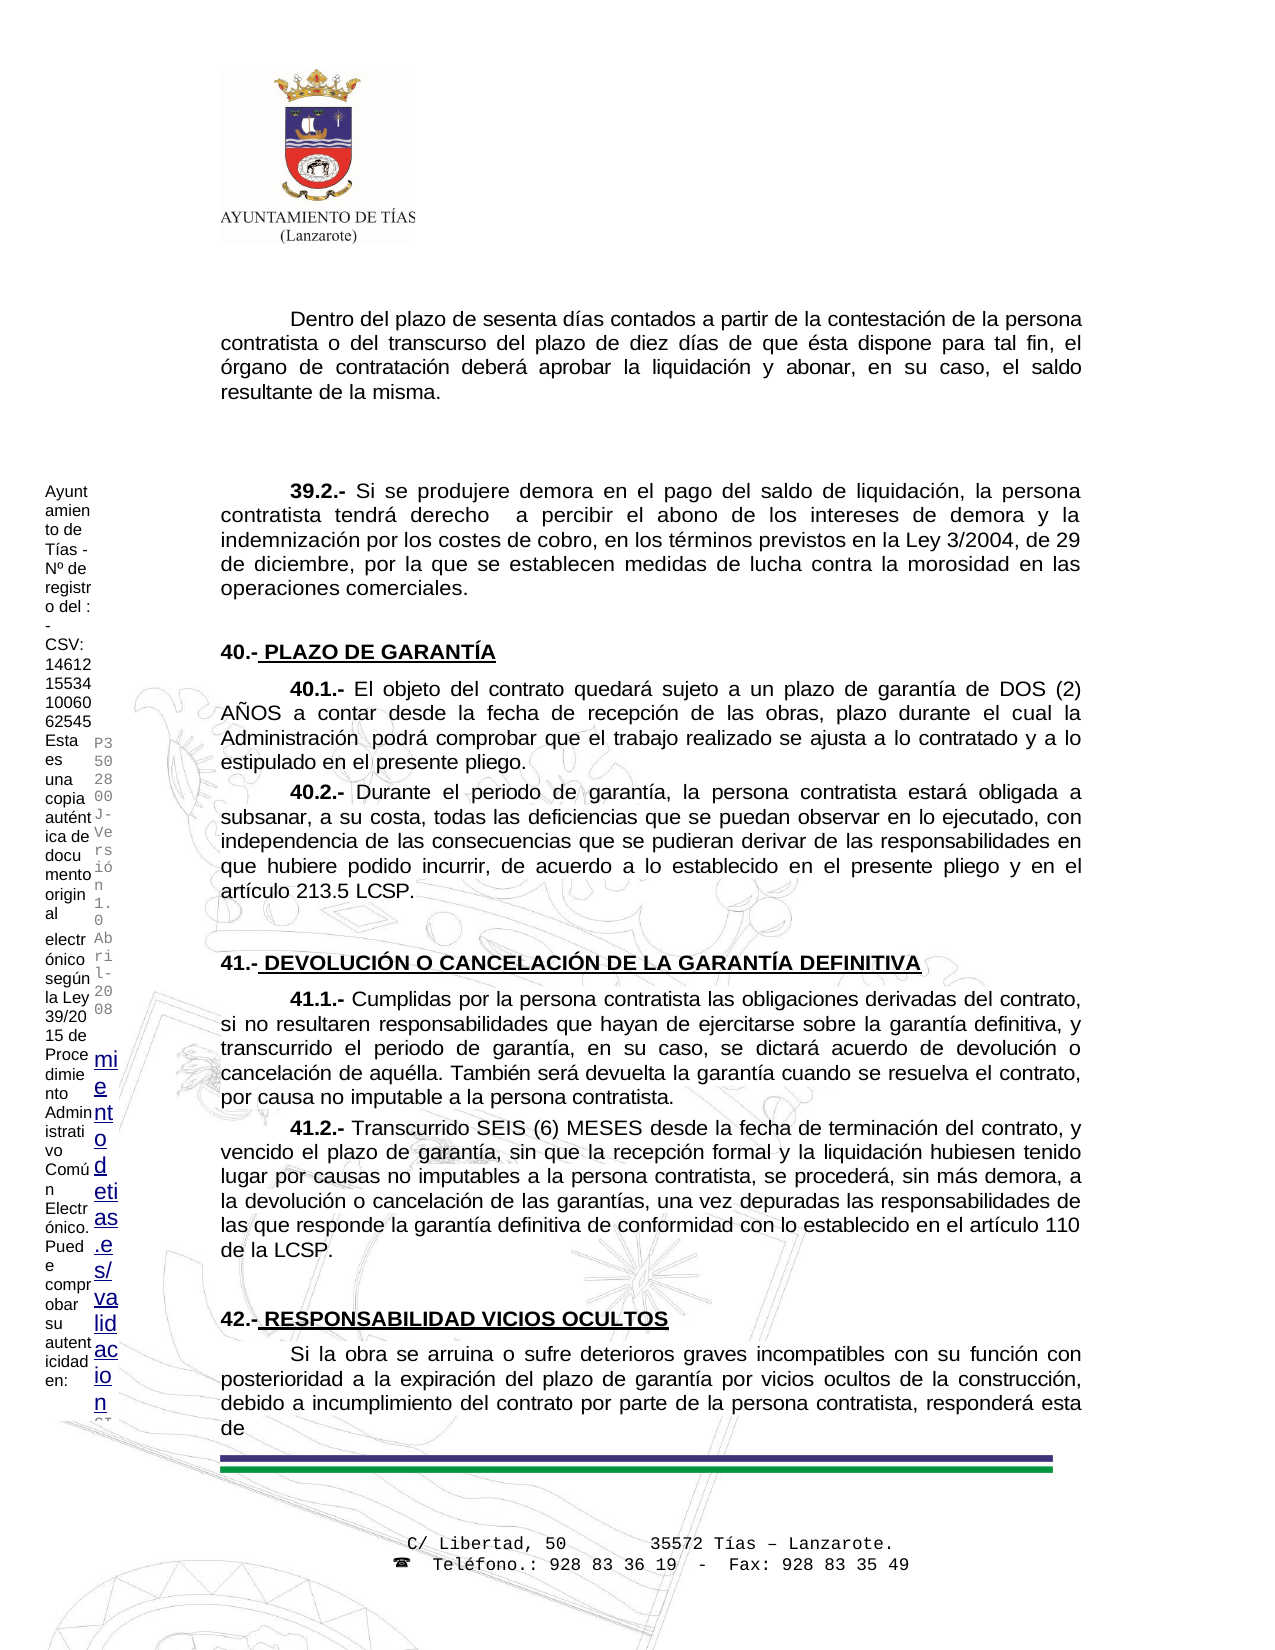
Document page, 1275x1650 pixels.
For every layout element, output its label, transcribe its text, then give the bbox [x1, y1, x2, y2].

text 39.2.- Si se produjere demora en el pago del saldo de liquidación, la persona contratista tendrá derecho a percibir el abono de los intereses de demora y la indemnización por los costes de cobro, en los términos previstos en la Ley 3/2004, de 29 de diciembre, por la que se establecen medidas de lucha contra la morosidad en las operaciones comerciales. [220, 479, 1082, 600]
text 41.2.- Transcurrido SEIS (6) MESES desde la fecha de terminación del contrato, y vencido el plazo de garantía, sin que la recepción formal y la liquidación hubiesen tenido lugar por causas no imputables a la persona contratista, se procederá, sin más demora, a la devolución o cancelación de las garantías, una vez depuradas las responsabilidades de las que responde la garantía definitiva de conformidad con lo establecido en el artículo 110 de la LCSP. [989, 1116, 1082, 1261]
subtitle 40.- PLAZO DE GARANTÍA [220, 640, 1181, 664]
text  Teléfono.: 928 83 36 19 - Fax: 928 83 35 49 [989, 1554, 1122, 1575]
subtitle 42.- RESPONSABILIDAD VICIOS OCULTOS [989, 1306, 1181, 1330]
text P3502800J-Versión 1.0 Abril-2008 [94, 736, 114, 1019]
text C/ Libertad, 50 35572 Tías – Lanzarote. [989, 1534, 1122, 1554]
text electrónico según la Ley 39/2015 de Procedimiento Administrativo Común Electrónico. Puede comprobar su autenticidad en: [45, 930, 92, 1390]
text Ayuntamiento de Tías - Nº de registro del : - CSV: 14612155341006062545 Esta es una copia auténtica de documento original [45, 482, 92, 923]
text Dentro del plazo de sesenta días contados a partir de la contestación de la persona contratista o del transcurso del plazo de diez días de que ésta dispone para tal fin, el órgano de contratación deberá aprobar la liquidación y abonar, en su caso, el saldo resultante de la misma. [220, 306, 1082, 403]
text http://sede.ayuntamientodetias.es/validacion CIF: [94, 1046, 119, 1421]
subtitle 41.- DEVOLUCIÓN O CANCELACIÓN DE LA GARANTÍA DEFINITIVA [989, 951, 1181, 975]
text 40.1.- El objeto del contrato quedará sujeto a un plazo de garantía de DOS (2) AÑOS a contar desde la fecha de recepción de las obras, plazo durante el cual la Administración podrá comprobar que el trabajo realizado se ajusta a lo contratado y a lo estipulado en el presente pliego. [220, 677, 1082, 774]
